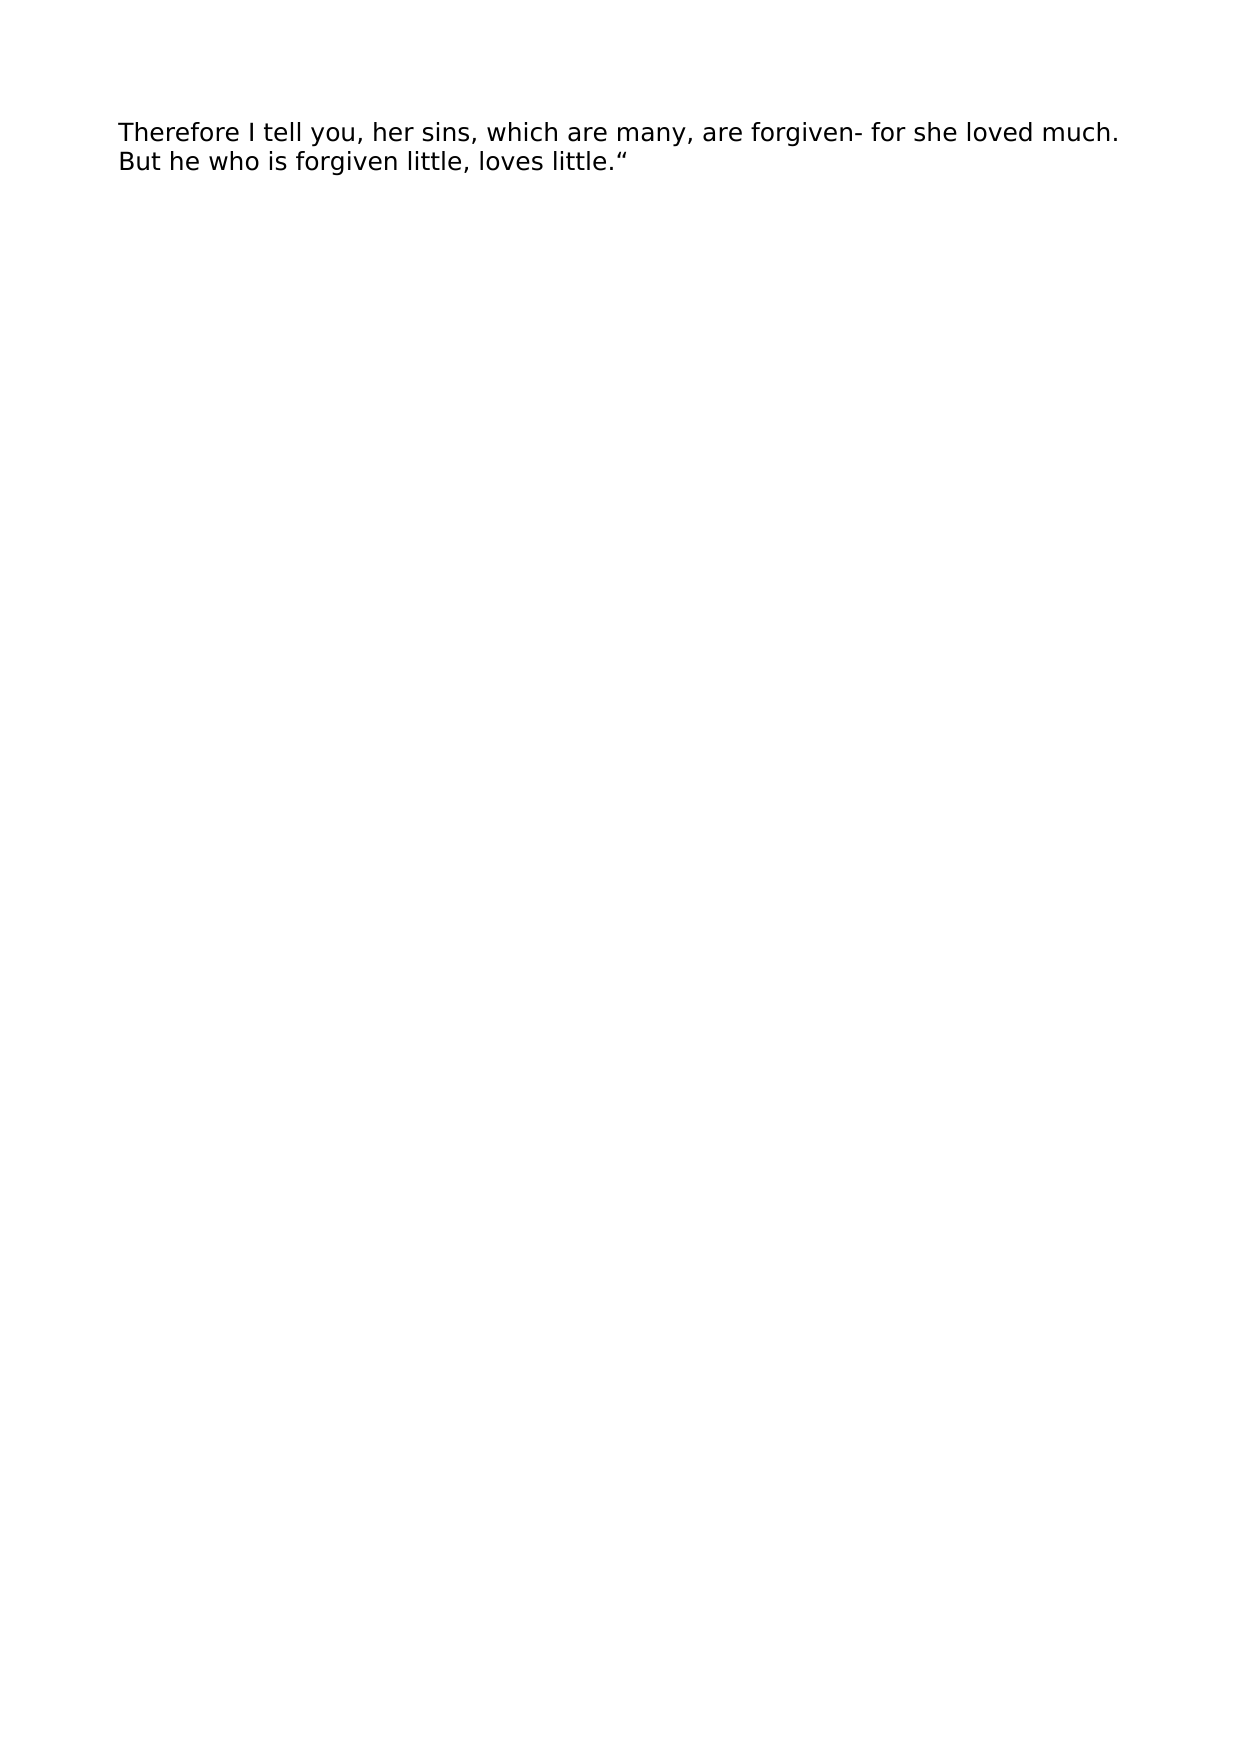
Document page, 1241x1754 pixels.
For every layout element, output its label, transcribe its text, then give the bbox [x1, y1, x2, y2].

text Therefore I tell you, her sins, which are many, are forgiven- for she loved much. But he who is forgiven little, loves little.“ [118, 118, 1122, 176]
